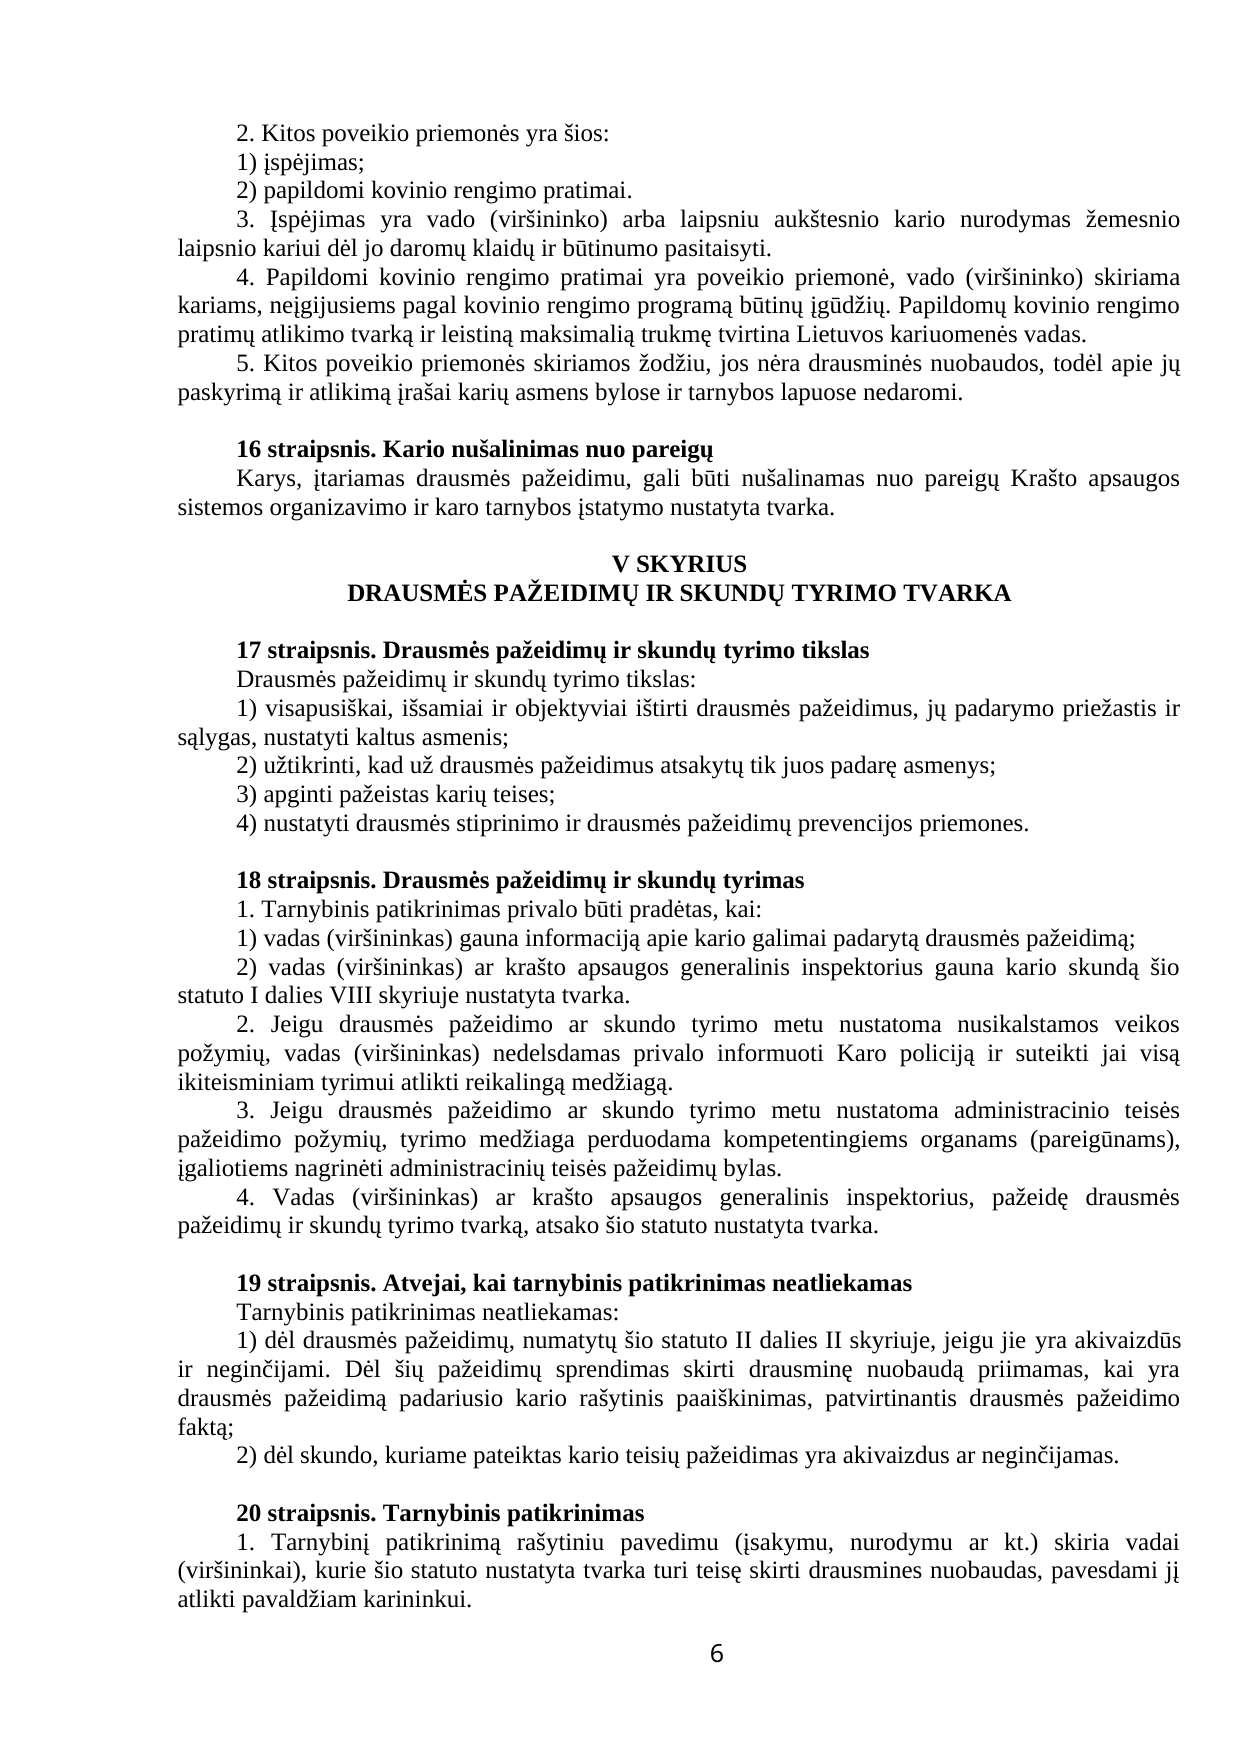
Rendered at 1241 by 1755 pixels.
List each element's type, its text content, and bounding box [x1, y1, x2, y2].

text Karys, įtariamas drausmės pažeidimu, gali būti nušalinamas nuo pareigų Krašto apsaugos sistemos organizavimo ir karo tarnybos įstatymo nustatyta tvarka. [177, 463, 1181, 521]
text 1. Tarnybinį patikrinimą rašytiniu pavedimu (įsakymu, nurodymu ar kt.) skiria vadai (viršininkai), kurie šio statuto nustatyta tvarka turi teisę skirti drausmines nuobaudas, pavesdami jį atlikti pavaldžiam karininkui. [177, 1527, 1181, 1613]
text 2) užtikrinti, kad už drausmės pažeidimus atsakytų tik juos padarę asmenys; [177, 751, 1181, 779]
text 2) dėl skundo, kuriame pateiktas kario teisių pažeidimas yra akivaizdus ar neginčijamas. [177, 1441, 1181, 1469]
text 16 straipsnis. Kario nušalinimas nuo pareigų [177, 434, 1181, 463]
text 2) papildomi kovinio rengimo pratimai. [177, 176, 1181, 204]
text 1. Tarnybinis patikrinimas privalo būti pradėtas, kai: [177, 894, 1181, 923]
text 20 straipsnis. Tarnybinis patikrinimas [177, 1498, 1181, 1527]
text Tarnybinis patikrinimas neatliekamas: [177, 1297, 1181, 1326]
text 2. Jeigu drausmės pažeidimo ar skundo tyrimo metu nustatoma nusikalstamos veikos požymių, vadas (viršininkas) nedelsdamas privalo informuoti Karo policiją ir suteikti jai visą ikiteisminiam tyrimui atlikti reikalingą medžiagą. [177, 1009, 1181, 1096]
text 3. Jeigu drausmės pažeidimo ar skundo tyrimo metu nustatoma administracinio teisės pažeidimo požymių, tyrimo medžiaga perduodama kompetentingiems organams (pareigūnams), įgaliotiems nagrinėti administracinių teisės pažeidimų bylas. [177, 1096, 1181, 1182]
text 1) dėl drausmės pažeidimų, numatytų šio statuto II dalies II skyriuje, jeigu jie yra akivaizdūs ir neginčijami. Dėl šių pažeidimų sprendimas skirti drausminę nuobaudą priimamas, kai yra drausmės pažeidimą padariusio kario rašytinis paaiškinimas, patvirtinantis drausmės pažeidimo faktą; [177, 1326, 1181, 1441]
text 17 straipsnis. Drausmės pažeidimų ir skundų tyrimo tikslas [177, 636, 1181, 664]
text 1) vadas (viršininkas) gauna informaciją apie kario galimai padarytą drausmės pažeidimą; [177, 923, 1181, 952]
text 2. Kitos poveikio priemonės yra šios: [177, 118, 1181, 147]
text 18 straipsnis. Drausmės pažeidimų ir skundų tyrimas [177, 866, 1181, 894]
text 2) vadas (viršininkas) ar krašto apsaugos generalinis inspektorius gauna kario skundą šio statuto I dalies VIII skyriuje nustatyta tvarka. [177, 952, 1181, 1009]
text Drausmės pažeidimų ir skundų tyrimo tikslas: [177, 664, 1181, 693]
text 3) apginti pažeistas karių teises; [177, 779, 1181, 808]
text DRAUSMĖS PAŽEIDIMŲ IR SKUNDŲ TYRIMO TVARKA [177, 578, 1181, 607]
text 3. Įspėjimas yra vado (viršininko) arba laipsniu aukštesnio kario nurodymas žemesnio laipsnio kariui dėl jo daromų klaidų ir būtinumo pasitaisyti. [177, 204, 1181, 262]
text 1) visapusiškai, išsamiai ir objektyviai ištirti drausmės pažeidimus, jų padarymo priežastis ir sąlygas, nustatyti kaltus asmenis; [177, 693, 1181, 751]
text 4. Vadas (viršininkas) ar krašto apsaugos generalinis inspektorius, pažeidę drausmės pažeidimų ir skundų tyrimo tvarką, atsako šio statuto nustatyta tvarka. [177, 1182, 1181, 1239]
text 4. Papildomi kovinio rengimo pratimai yra poveikio priemonė, vado (viršininko) skiriama kariams, neįgijusiems pagal kovinio rengimo programą būtinų įgūdžių. Papildomų kovinio rengimo pratimų atlikimo tvarką ir leistiną maksimalią trukmę tvirtina Lietuvos kariuomenės vadas. [177, 262, 1181, 348]
text 5. Kitos poveikio priemonės skiriamos žodžiu, jos nėra drausminės nuobaudos, todėl apie jų paskyrimą ir atlikimą įrašai karių asmens bylose ir tarnybos lapuose nedaromi. [177, 348, 1181, 406]
text 4) nustatyti drausmės stiprinimo ir drausmės pažeidimų prevencijos priemones. [177, 808, 1181, 837]
text 1) įspėjimas; [177, 147, 1181, 176]
text V SKYRIUS [177, 549, 1181, 578]
text 19 straipsnis. Atvejai, kai tarnybinis patikrinimas neatliekamas [177, 1268, 1181, 1297]
